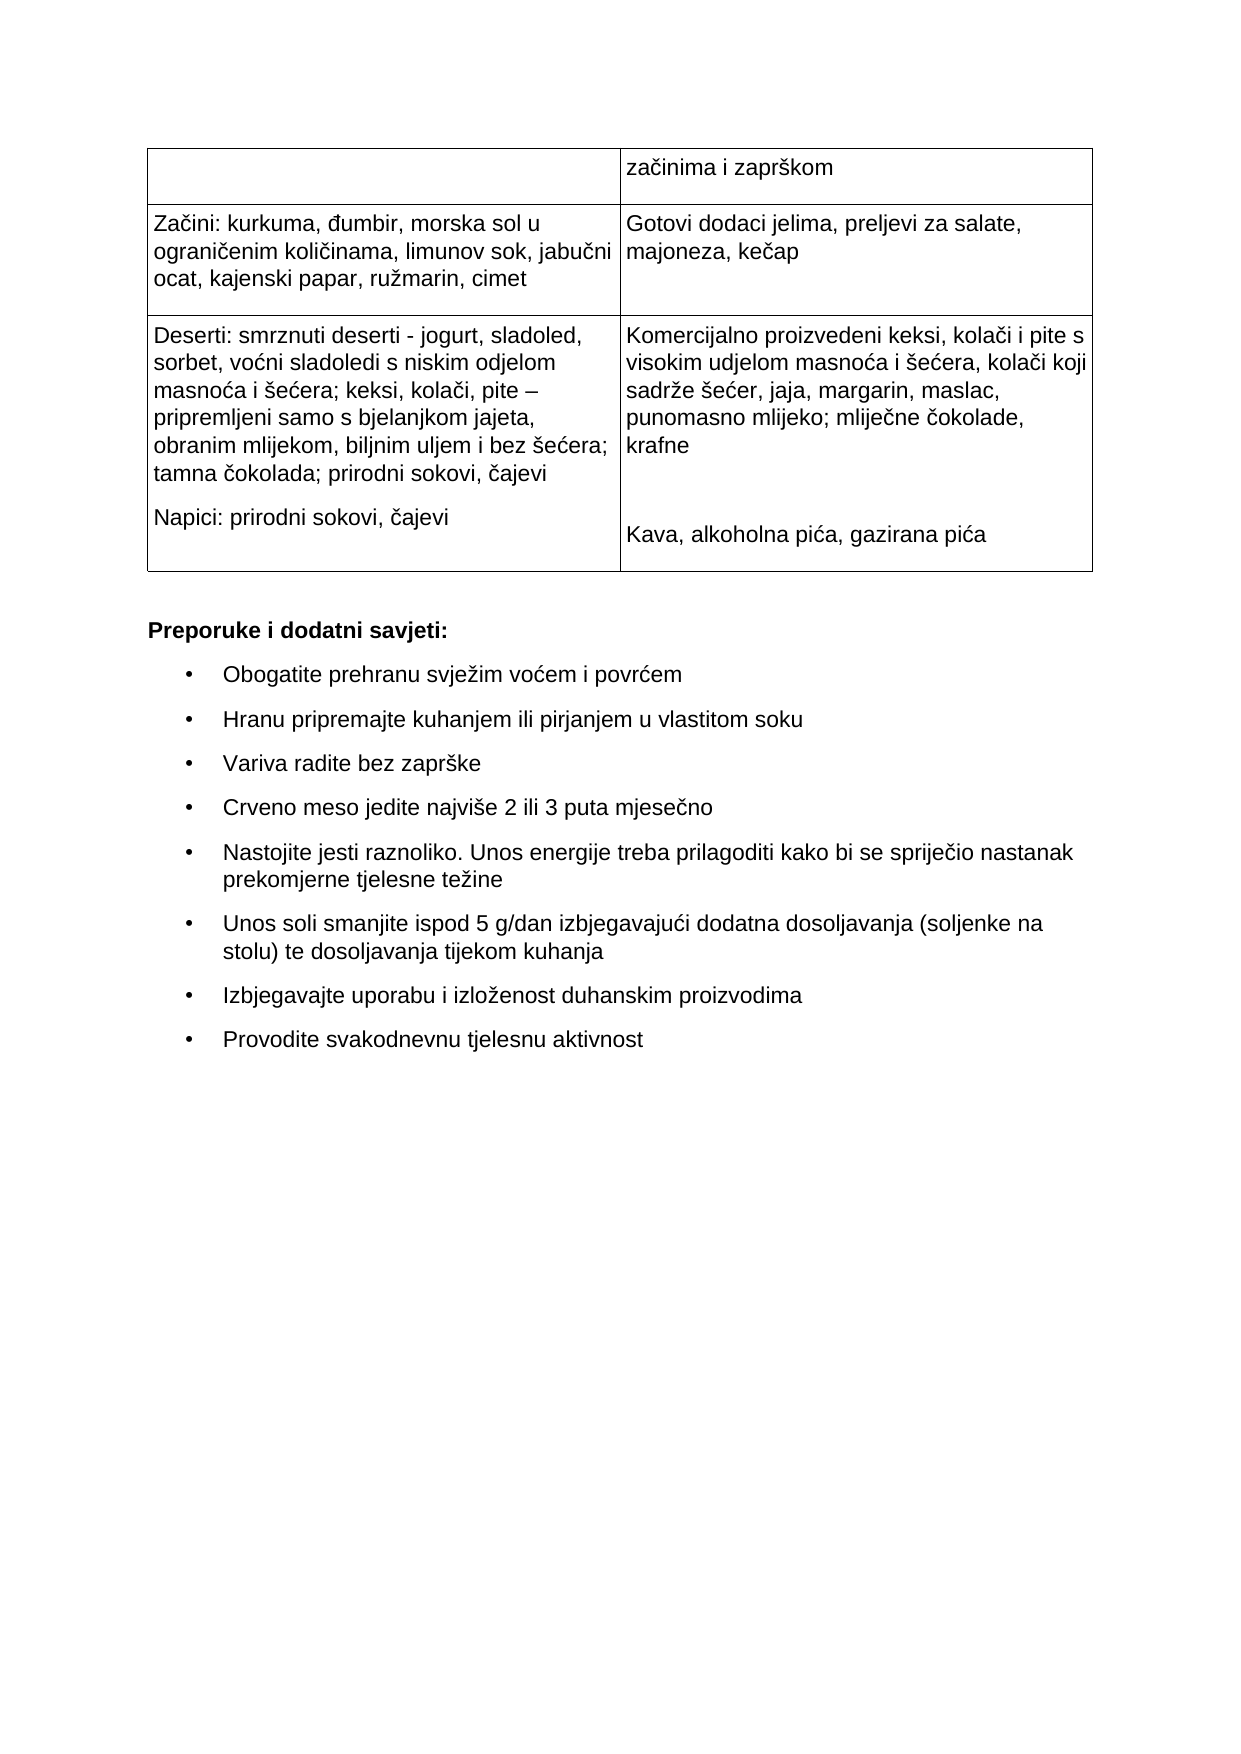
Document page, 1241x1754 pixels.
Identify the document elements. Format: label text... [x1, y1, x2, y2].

table_cell [148, 149, 620, 204]
table_cell Komercijalno proizvedeni keksi, kolači i pite s visokim udjelom masnoća i šećera, kolači koji sadrže šećer, jaja, margarin, maslac, punomasno mlijeko; mliječne čokolade, krafne Kava, alkoholna pića, gazirana pića [621, 316, 1092, 571]
table_cell Gotovi dodaci jelima, preljevi za salate, majoneza, kečap [621, 205, 1092, 315]
list Obogatite prehranu svježim voćem i povrćem [185, 661, 1093, 688]
text Preporuke i dodatni savjeti: [148, 617, 1093, 643]
list Provodite svakodnevnu tjelesnu aktivnost [185, 1026, 1093, 1053]
list Hranu pripremajte kuhanjem ili pirjanjem u vlastitom soku [185, 706, 1093, 732]
list Nastojite jesti raznoliko. Unos energije treba prilagoditi kako bi se spriječio nastanak prekomjerne tjelesne težine [185, 838, 1093, 892]
table_cell Začini: kurkuma, đumbir, morska sol u ograničenim količinama, limunov sok, jabučni ocat, kajenski papar, ružmarin, cimet [148, 205, 620, 315]
table_cell Deserti: smrznuti deserti - jogurt, sladoled, sorbet, voćni sladoledi s niskim odjelom masnoća i šećera; keksi, kolači, pite – pripremljeni samo s bjelanjkom jajeta, obranim mlijekom, biljnim uljem i bez šećera; tamna čokolada; prirodni sokovi, čajevi Napici: prirodni sokovi, čajevi [148, 316, 620, 571]
list Izbjegavajte uporabu i izloženost duhanskim proizvodima [185, 982, 1093, 1008]
list Unos soli smanjite ispod 5 g/dan izbjegavajući dodatna dosoljavanja (soljenke na stolu) te dosoljavanja tijekom kuhanja [185, 910, 1093, 964]
list Crveno meso jedite najviše 2 ili 3 puta mjesečno [185, 794, 1093, 821]
list Variva radite bez zaprške [185, 750, 1093, 776]
table_cell začinima i zaprškom [621, 149, 1092, 204]
